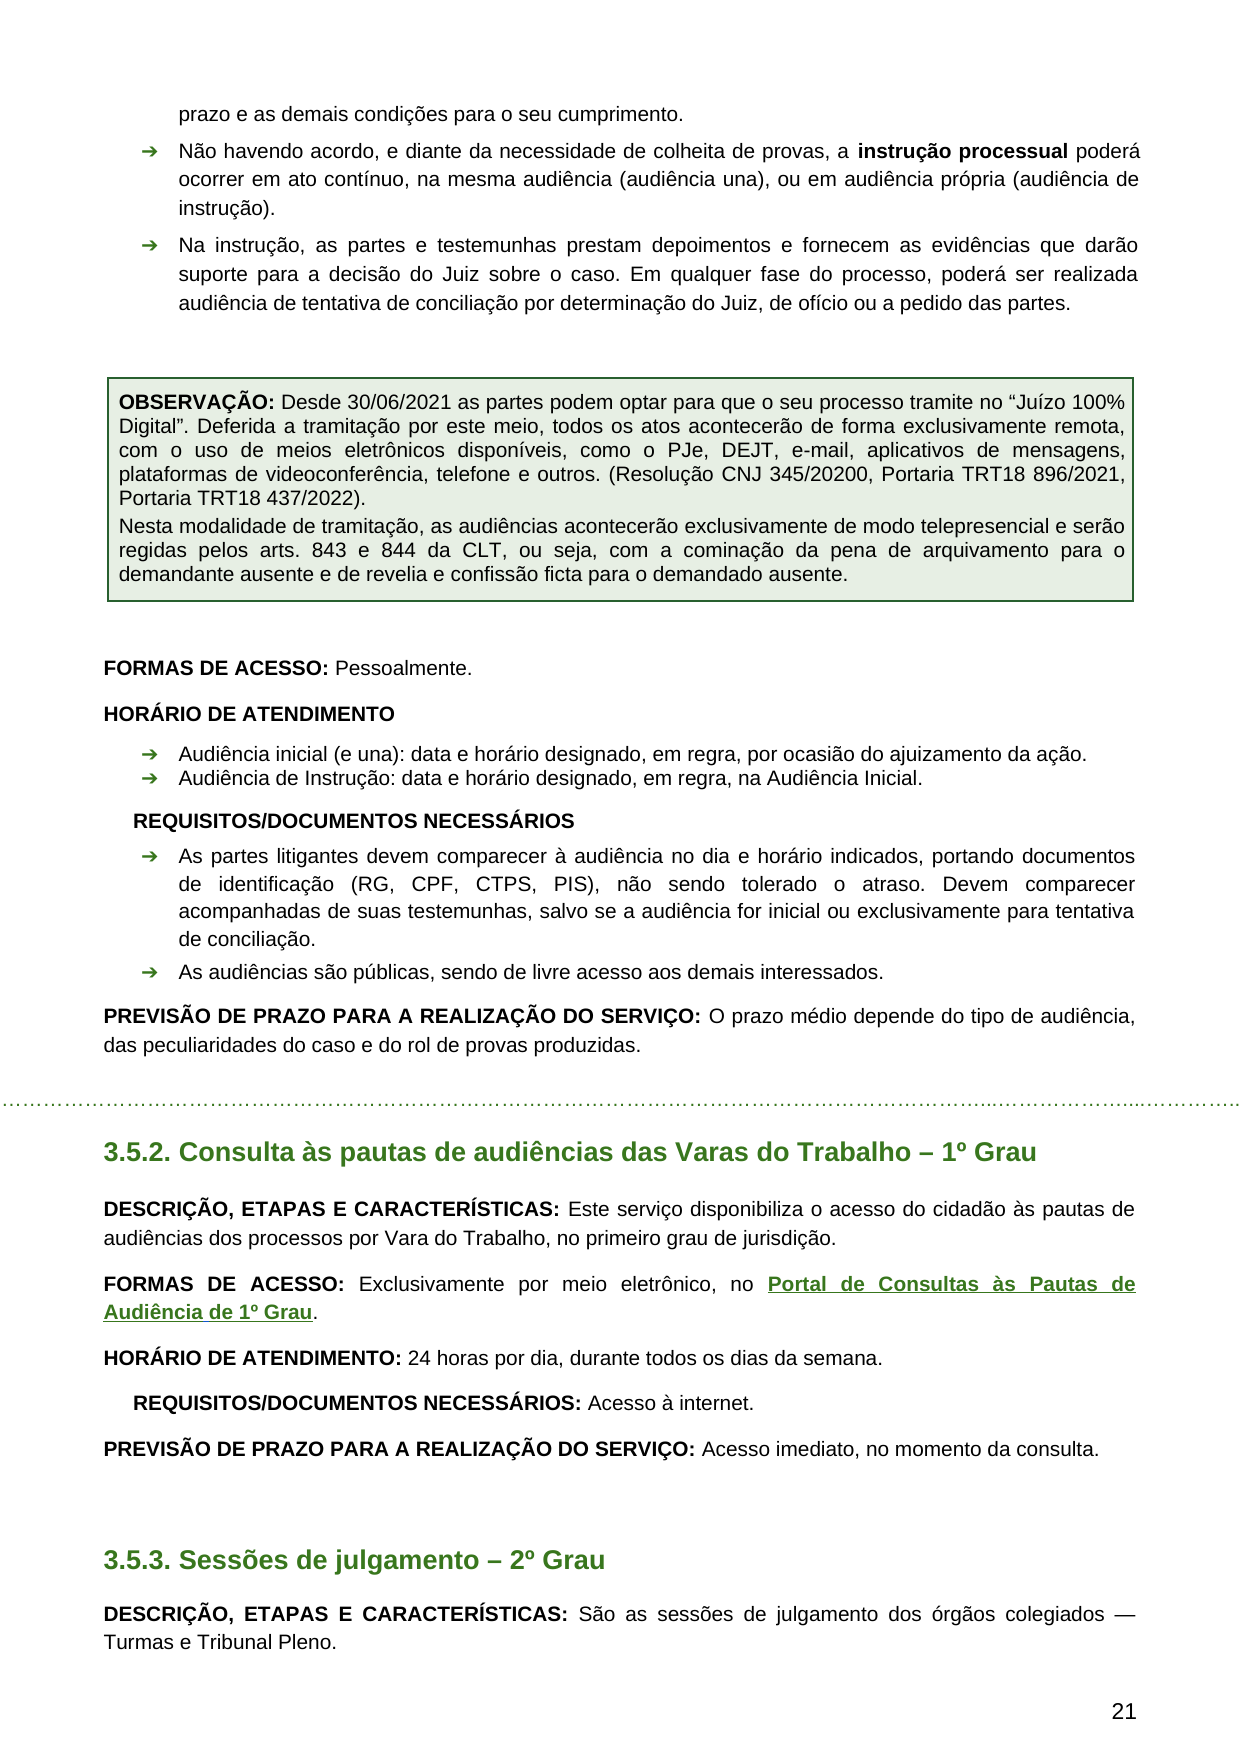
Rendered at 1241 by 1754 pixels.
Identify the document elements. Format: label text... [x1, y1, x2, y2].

subtitle 3.5.3. Sessões de julgamento – 2º Grau [103, 1544, 1136, 1575]
list prazo e as demais condições para o seu cumprimento. [141, 101, 1140, 125]
list Na instrução, as partes e testemunhas prestam depoimentos e fornecem as evidências que darão suporte para a decisão do Juiz sobre o caso. Em qualquer fase do processo, poderá ser realizada audiência de tentativa de conciliação por determinação do Juiz, de ofício ou a pedido das partes. [141, 233, 1140, 314]
list Audiência inicial (e una): data e horário designado, em regra, por ocasião do ajuizamento da ação. [141, 742, 1136, 766]
text DESCRIÇÃO, ETAPAS E CARACTERÍSTICAS: Este serviço disponibiliza o acesso do cidadão às pautas de audiências dos processos por Vara do Trabalho, no primeiro grau de jurisdição. [103, 1197, 1136, 1250]
text DESCRIÇÃO, ETAPAS E CARACTERÍSTICAS: São as sessões de julgamento dos órgãos colegiados — Turmas e Tribunal Pleno. [103, 1601, 1136, 1654]
list Não havendo acordo, e diante da necessidade de colheita de provas, a instrução processual poderá ocorrer em ato contínuo, na mesma audiência (audiência una), ou em audiência própria (audiência de instrução). [141, 138, 1140, 220]
text FORMAS DE ACESSO: Pessoalmente. [103, 656, 1136, 680]
list Audiência de Instrução: data e horário designado, em regra, na Audiência Inicial. [141, 766, 1140, 790]
text HORÁRIO DE ATENDIMENTO [103, 701, 1136, 725]
text HORÁRIO DE ATENDIMENTO: 24 horas por dia, durante todos os dias da semana. [103, 1346, 1136, 1369]
list As partes litigantes devem comparecer à audiência no dia e horário indicados, portando documentos de identificação (RG, CPF, CTPS, PIS), não sendo tolerado o atraso. Devem comparecer acompanhadas de suas testemunhas, salvo se a audiência for inicial ou exclusivamente para tentativa de conciliação. [141, 844, 1136, 950]
text REQUISITOS/DOCUMENTOS NECESSÁRIOS: Acesso à internet. [133, 1391, 1136, 1415]
text PREVISÃO DE PRAZO PARA A REALIZAÇÃO DO SERVIÇO: O prazo médio depende do tipo de audiência, das peculiaridades do caso e do rol de provas produzidas. [103, 1004, 1136, 1057]
text REQUISITOS/DOCUMENTOS NECESSÁRIOS [133, 809, 1136, 833]
text PREVISÃO DE PRAZO PARA A REALIZAÇÃO DO SERVIÇO: Acesso imediato, no momento da consulta. [103, 1436, 1136, 1460]
list As audiências são públicas, sendo de livre acesso aos demais interessados. [141, 960, 1140, 984]
text FORMAS DE ACESSO: Exclusivamente por meio eletrônico, no Portal de Consultas às Pautas de Audiência de 1º Grau. [103, 1271, 1136, 1324]
table_header OBSERVAÇÃO: Desde 30/06/2021 as partes podem optar para que o seu processo tramite no “Juízo 100% Digital”. Deferida a tramitação por este meio, todos os atos acontecerão de forma exclusivamente remota, com o uso de meios eletrônicos disponíveis, como o PJe, DEJT, e-mail, aplicativos de mensagens, plataformas de videoconferência, telefone e outros. (Resolução CNJ 345/20200, Portaria TRT18 896/2021, Portaria TRT18 437/2022). Nesta modalidade de tramitação, as audiências acontecerão exclusivamente de modo telepresencial e serão regidas pelos arts. 843 e 844 da CLT, ou seja, com a cominação da pena de arquivamento para o demandante ausente e de revelia e confissão ficta para o demandado ausente. [109, 379, 1132, 600]
text ……………………………………………………………………………………………………………………………...………………....………….. [0, 1087, 1240, 1111]
subtitle 3.5.2. Consulta às pautas de audiências das Varas do Trabalho – 1º Grau [103, 1136, 1136, 1167]
